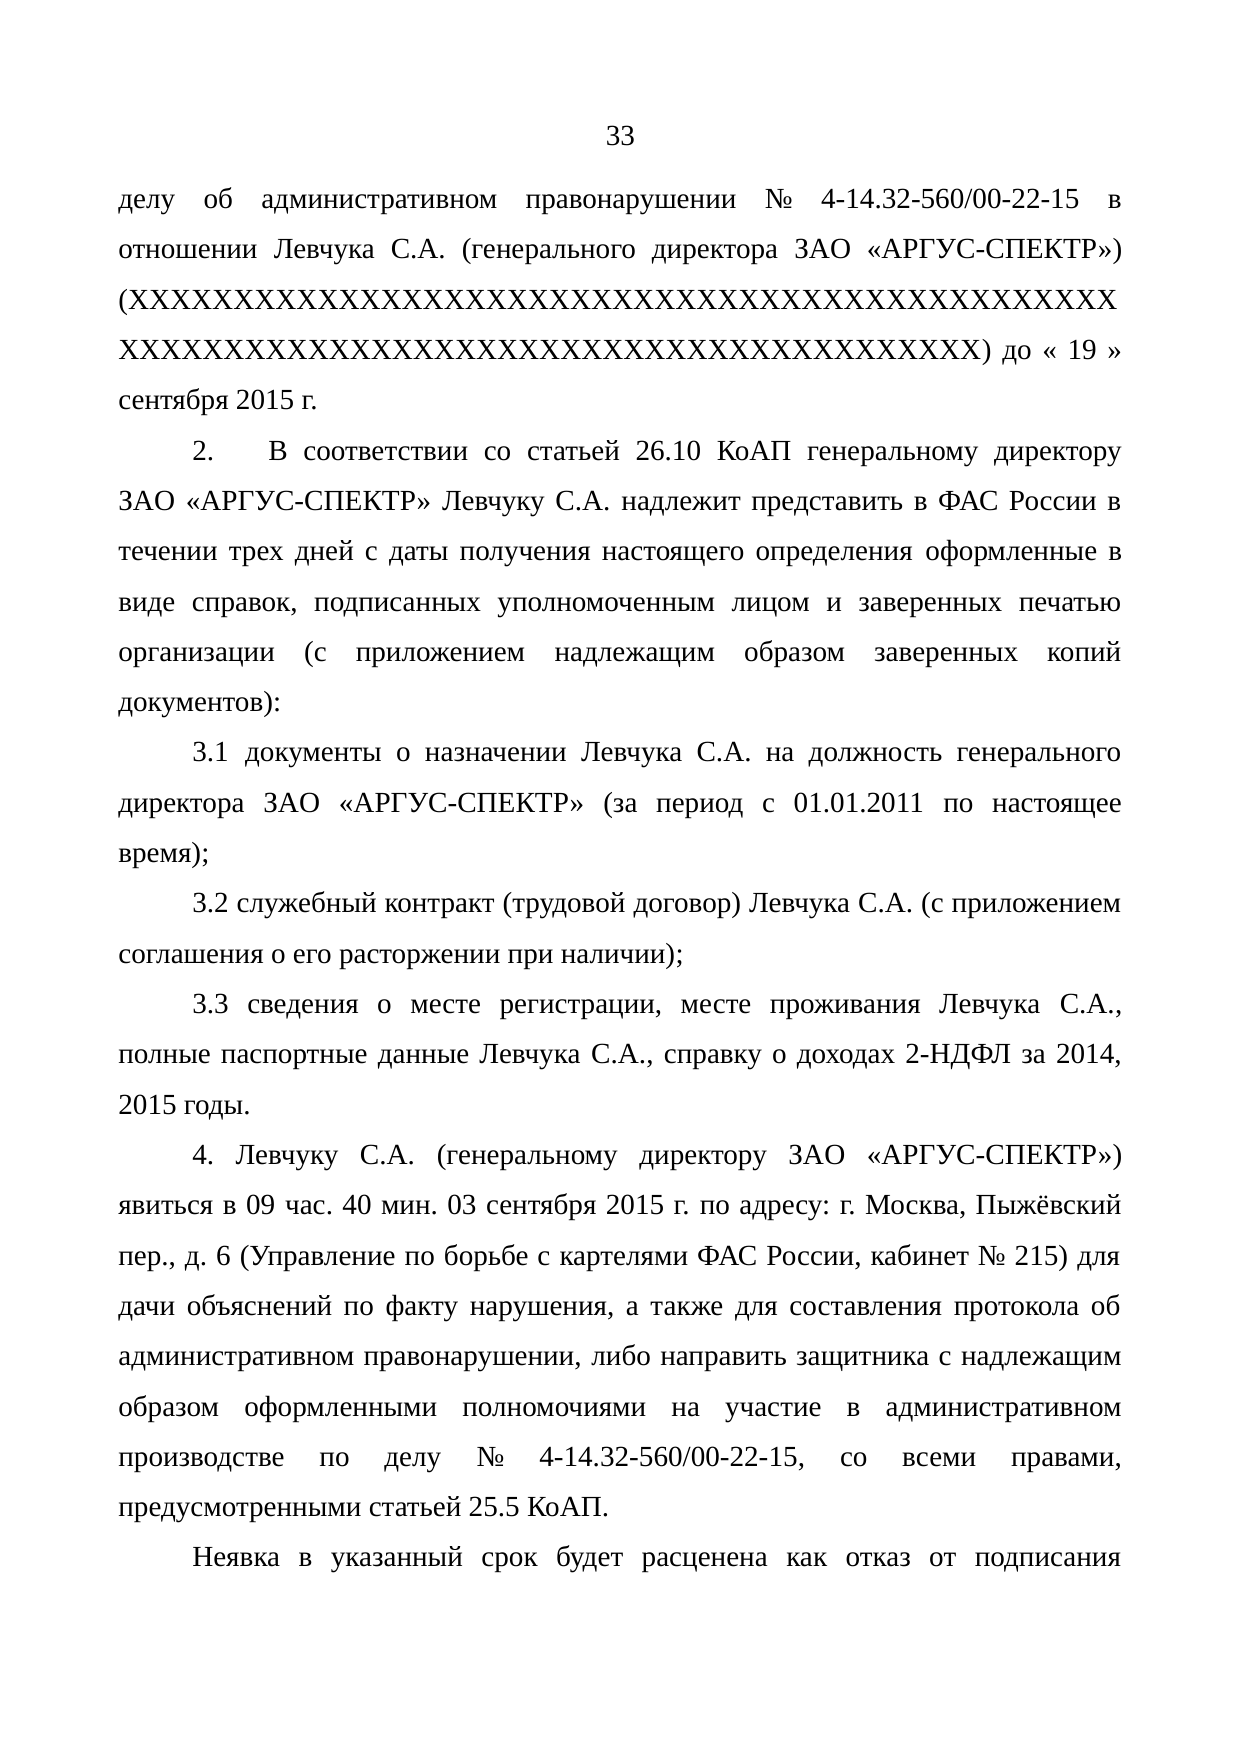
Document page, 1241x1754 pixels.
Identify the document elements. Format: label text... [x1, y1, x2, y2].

list документы о назначении Левчука С.А. на должность генерального директора ЗАО «АРГУС-СПЕКТР» (за период с 01.01.2011 по настоящее время); [118, 734, 1122, 869]
text Неявка в указанный срок будет расценена как отказ от подписания [118, 1539, 1122, 1573]
text 3.2 служебный контракт (трудовой договор) Левчука С.А. (с приложением соглашения о его расторжении при наличии); [118, 886, 1122, 969]
list делу об административном правонарушении № 4-14.32-560/00-22-15 в отношении Левчука С.А. (генерального директора ЗАО «АРГУС-СПЕКТР») (XXXXXXXXXXXXXXXXXXXXXXXXXXXXXXXXXXXXXXXXXXXXXXXXXXXXXXXXXXXXXXXXXXXXXXXXXXXXXXXXXXXXXXXX) до « 19 » сентября 2015 г. [118, 181, 1122, 416]
list В соответствии со статьей 26.10 КоАП генеральному директору ЗАО «АРГУС-СПЕКТР» Левчуку С.А. надлежит представить в ФАС России в течении трех дней с даты получения настоящего определения оформленные в виде справок, подписанных уполномоченным лицом и заверенных печатью организации (с приложением надлежащим образом заверенных копий документов): [118, 433, 1122, 718]
text 4. Левчуку С.А. (генеральному директору ЗАО «АРГУС-СПЕКТР») явиться в 09 час. 40 мин. 03 сентября 2015 г. по адресу: г. Москва, Пыжёвский пер., д. 6 (Управление по борьбе с картелями ФАС России, кабинет № 215) для дачи объяснений по факту нарушения, а также для составления протокола об административном правонарушении, либо направить защитника с надлежащим образом оформленными полномочиями на участие в административном производстве по делу № 4-14.32-560/00-22-15, со всеми правами, предусмотренными статьей 25.5 КоАП. [118, 1137, 1122, 1523]
text 3.3 сведения о месте регистрации, месте проживания Левчука С.А., полные паспортные данные Левчука С.А., справку о доходах 2-НДФЛ за 2014, 2015 годы. [118, 986, 1122, 1120]
